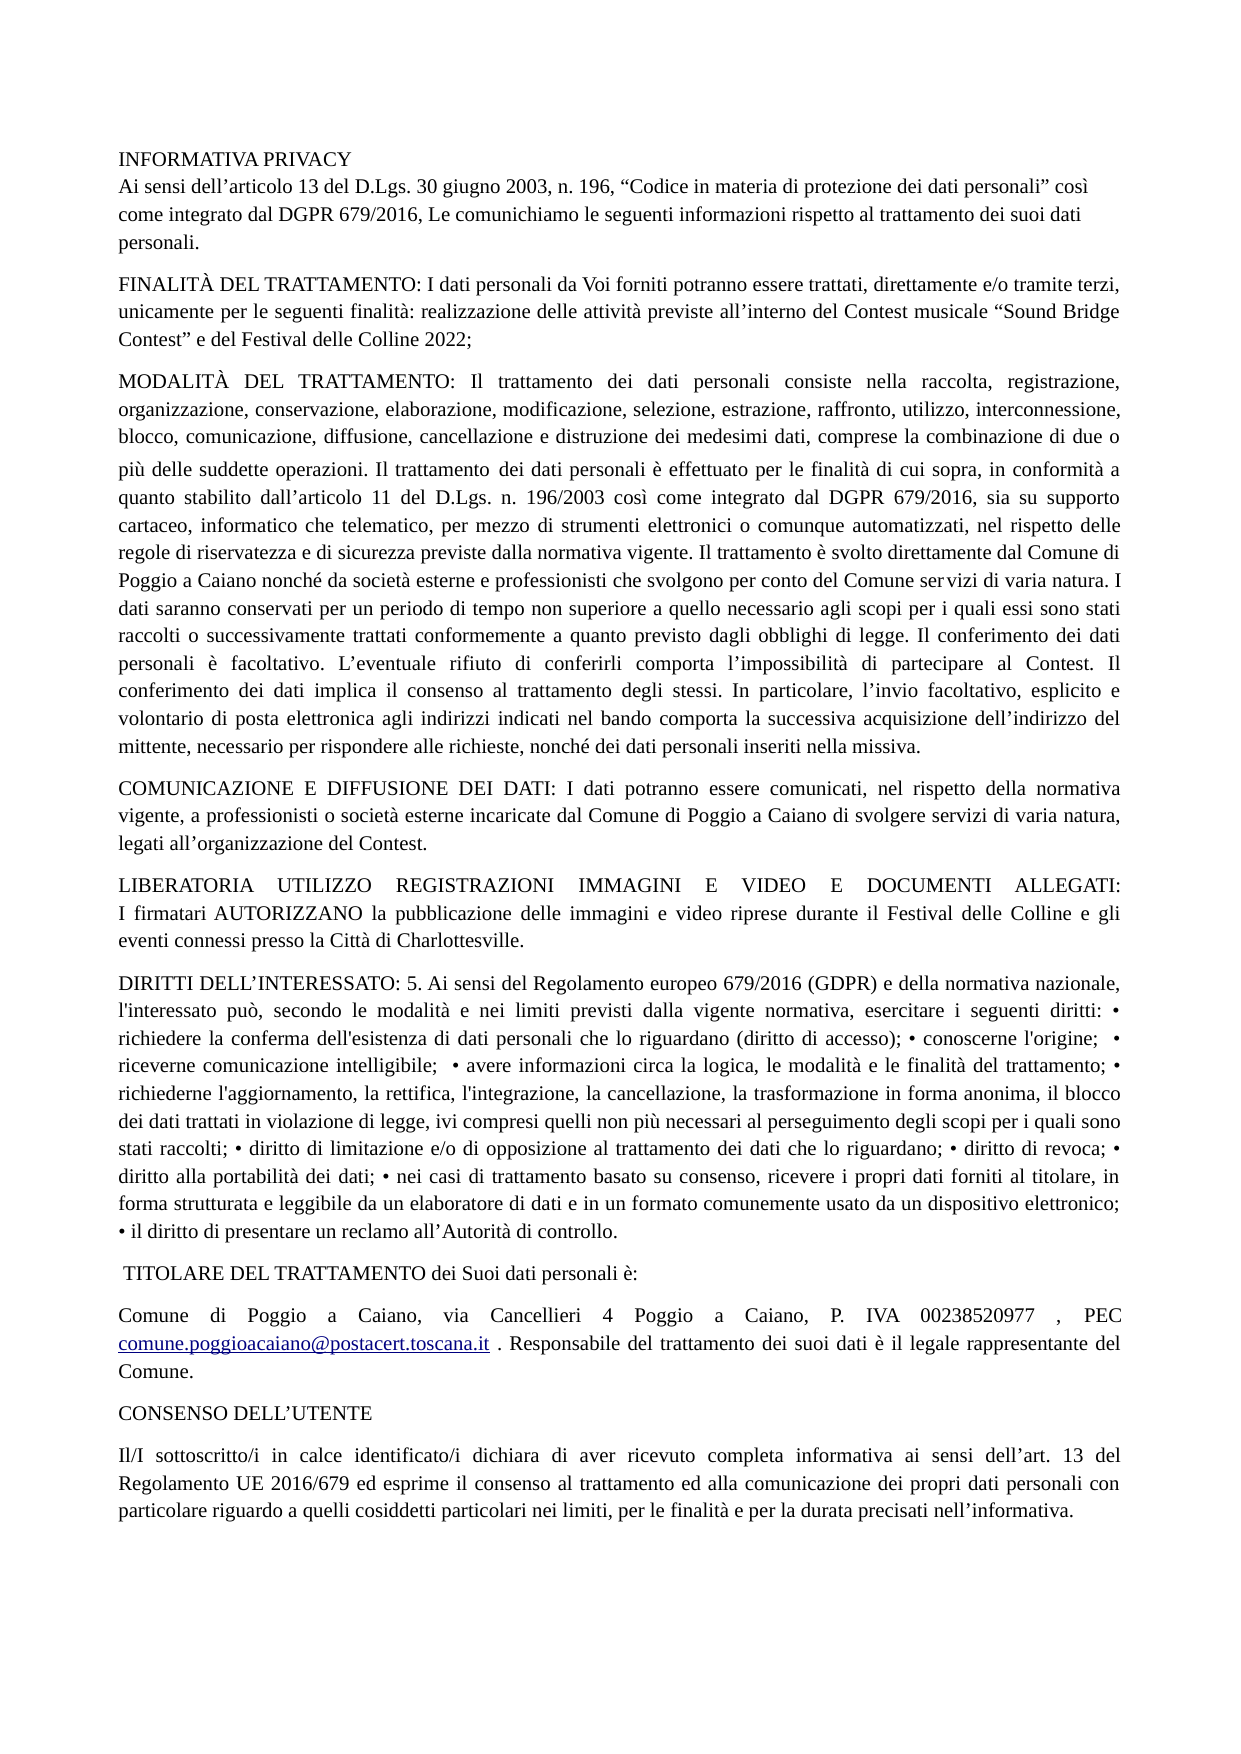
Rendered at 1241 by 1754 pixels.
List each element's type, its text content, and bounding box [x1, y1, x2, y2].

text INFORMATIVA PRIVACY Ai sensi dell’articolo 13 del D.Lgs. 30 giugno 2003, n. 196, “Codice in materia di protezione dei dati personali” così come integrato dal DGPR 679/2016, Le comunichiamo le seguenti informazioni rispetto al trattamento dei suoi dati personali. [118, 147, 1122, 254]
text Il/I sottoscritto/i in calce identificato/i dichiara di aver ricevuto completa informativa ai sensi dell’art. 13 del Regolamento UE 2016/679 ed esprime il consenso al trattamento ed alla comunicazione dei propri dati personali con particolare riguardo a quelli cosiddetti particolari nei limiti, per le finalità e per la durata precisati nell’informativa. [118, 1443, 1122, 1522]
text COMUNICAZIONE E DIFFUSIONE DEI DATI: I dati potranno essere comunicati, nel rispetto della normativa vigente, a professionisti o società esterne incaricate dal Comune di Poggio a Caiano di svolgere servizi di varia natura, legati all’organizzazione del Contest. [118, 776, 1122, 855]
text TITOLARE DEL TRATTAMENTO dei Suoi dati personali è: [118, 1261, 1122, 1285]
text LIBERATORIA UTILIZZO REGISTRAZIONI IMMAGINI E VIDEO E DOCUMENTI ALLEGATI: I firmatari AUTORIZZANO la pubblicazione delle immagini e video riprese durante il Festival delle Colline e gli eventi connessi presso la Città di Charlottesville. [118, 873, 1122, 952]
text DIRITTI DELL’INTERESSATO: 5. Ai sensi del Regolamento europeo 679/2016 (GDPR) e della normativa nazionale, l'interessato può, secondo le modalità e nei limiti previsti dalla vigente normativa, esercitare i seguenti diritti: • richiedere la conferma dell'esistenza di dati personali che lo riguardano (diritto di accesso); • conoscerne l'origine; • riceverne comunicazione intelligibile; • avere informazioni circa la logica, le modalità e le finalità del trattamento; • richiederne l'aggiornamento, la rettifica, l'integrazione, la cancellazione, la trasformazione in forma anonima, il blocco dei dati trattati in violazione di legge, ivi compresi quelli non più necessari al perseguimento degli scopi per i quali sono stati raccolti; • diritto di limitazione e/o di opposizione al trattamento dei dati che lo riguardano; • diritto di revoca; • diritto alla portabilità dei dati; • nei casi di trattamento basato su consenso, ricevere i propri dati forniti al titolare, in forma strutturata e leggibile da un elaboratore di dati e in un formato comunemente usato da un dispositivo elettronico; • il diritto di presentare un reclamo all’Autorità di controllo. [118, 971, 1122, 1243]
text MODALITÀ DEL TRATTAMENTO: Il trattamento dei dati personali consiste nella raccolta, registrazione, organizzazione, conservazione, elaborazione, modificazione, selezione, estrazione, raffronto, utilizzo, interconnessione, blocco, comunicazione, diffusione, cancellazione e distruzione dei medesimi dati, comprese la combinazione di due o più delle suddette operazioni. Il trattamento dei dati personali è effettuato per le finalità di cui sopra, in conformità a quanto stabilito dall’articolo 11 del D.Lgs. n. 196/2003 così come integrato dal DGPR 679/2016, sia su supporto cartaceo, informatico che telematico, per mezzo di strumenti elettronici o comunque automatizzati, nel rispetto delle regole di riservatezza e di sicurezza previste dalla normativa vigente. Il trattamento è svolto direttamente dal Comune di Poggio a Caiano nonché da società esterne e professionisti che svolgono per conto del Comune servizi di varia natura. I dati saranno conservati per un periodo di tempo non superiore a quello necessario agli scopi per i quali essi sono stati raccolti o successivamente trattati conformemente a quanto previsto dagli obblighi di legge. Il conferimento dei dati personali è facoltativo. L’eventuale rifiuto di conferirli comporta l’impossibilità di partecipare al Contest. Il conferimento dei dati implica il consenso al trattamento degli stessi. In particolare, l’invio facoltativo, esplicito e volontario di posta elettronica agli indirizzi indicati nel bando comporta la successiva acquisizione dell’indirizzo del mittente, necessario per rispondere alle richieste, nonché dei dati personali inseriti nella missiva. [118, 369, 1122, 758]
text FINALITÀ DEL TRATTAMENTO: I dati personali da Voi forniti potranno essere trattati, direttamente e/o tramite terzi, unicamente per le seguenti finalità: realizzazione delle attività previste all’interno del Contest musicale “Sound Bridge Contest” e del Festival delle Colline 2022; [118, 272, 1122, 351]
text Comune di Poggio a Caiano, via Cancellieri 4 Poggio a Caiano, P. IVA 00238520977 , PEC comune.poggioacaiano@postacert.toscana.it . Responsabile del trattamento dei suoi dati è il legale rappresentante del Comune. [118, 1303, 1122, 1383]
text CONSENSO DELL’UTENTE [118, 1401, 1122, 1425]
